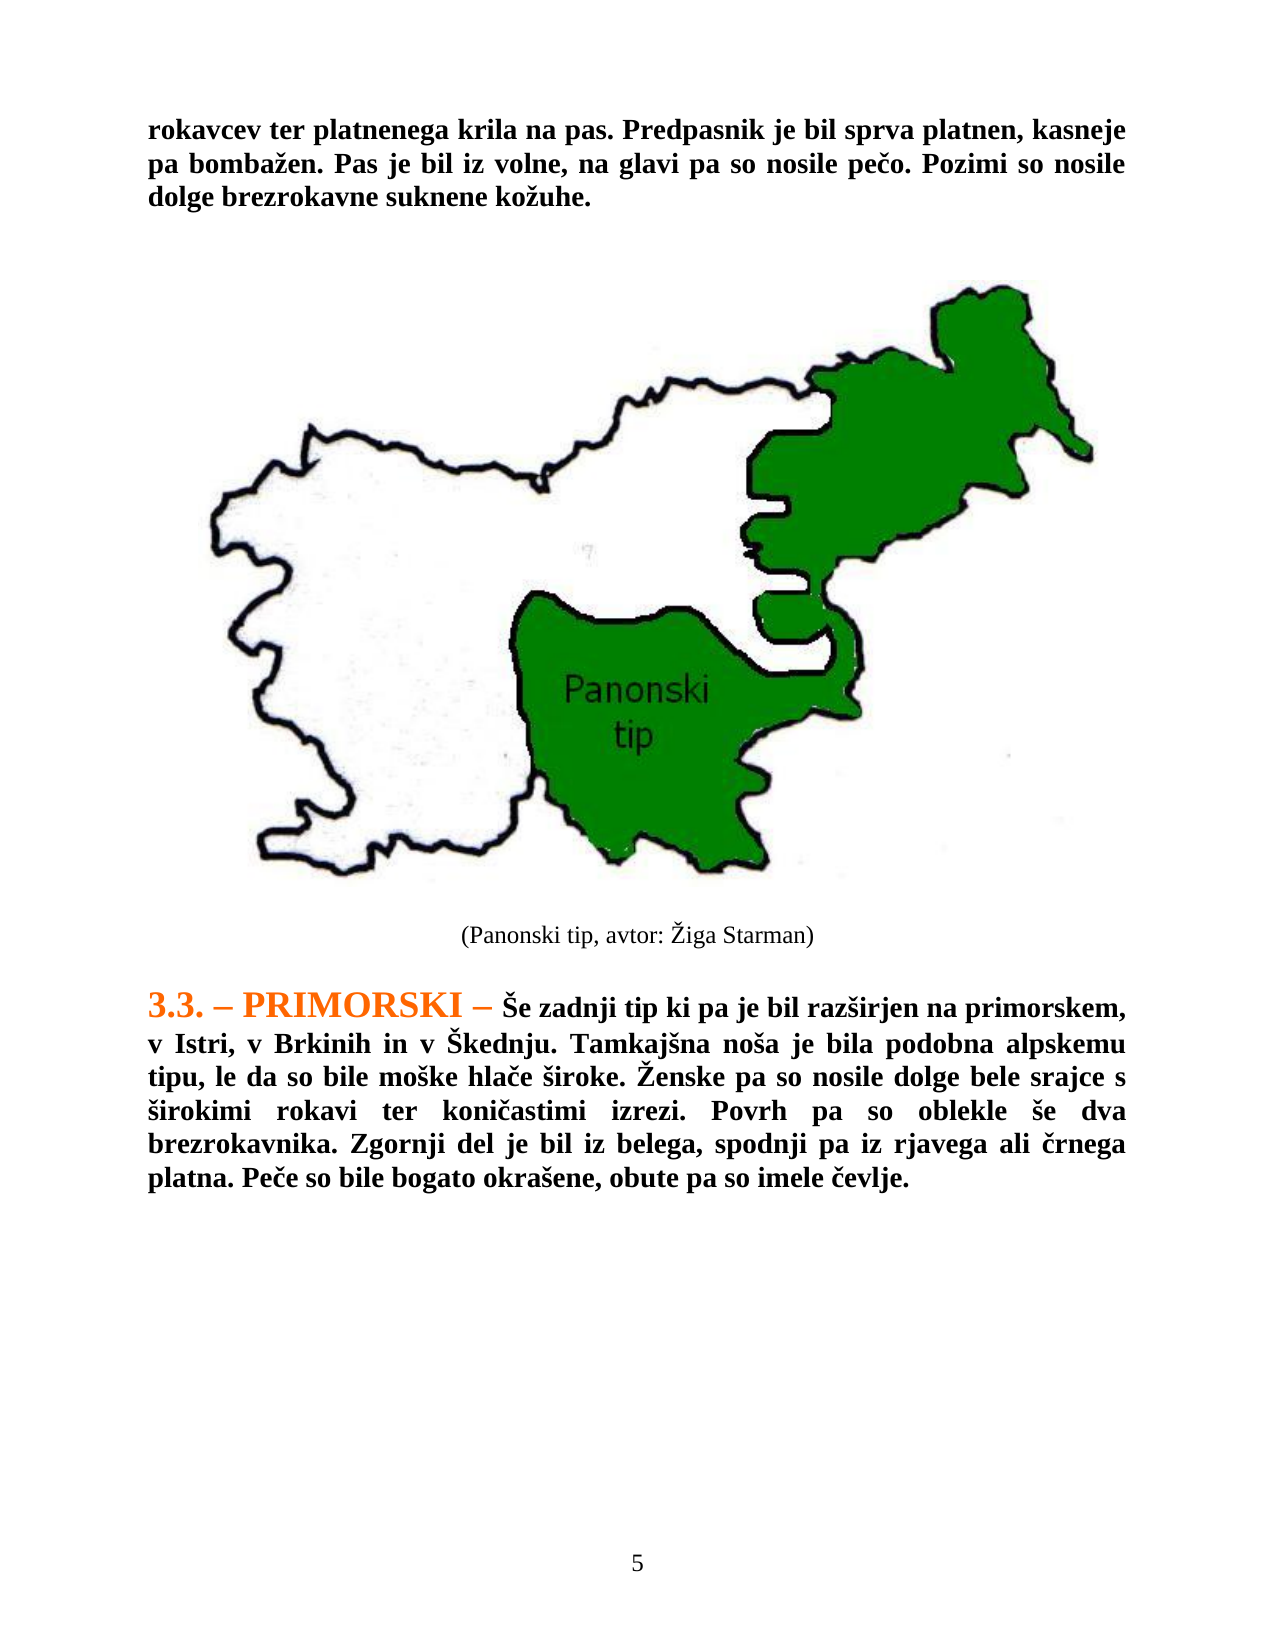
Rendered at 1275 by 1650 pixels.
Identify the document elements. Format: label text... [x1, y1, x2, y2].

text rokavcev ter platnenega krila na pas. Predpasnik je bil sprva platnen, kasneje pa bombažen. Pas je bil iz volne, na glavi pa so nosile pečo. Pozimi so nosile dolge brezrokavne suknene kožuhe. [148, 112, 1127, 213]
picture [198, 280, 1106, 887]
text 3.3. – PRIMORSKI – Še zadnji tip ki pa je bil razširjen na primorskem, v Istri, v Brkinih in v Škednju. Tamkajšna noša je bila podobna alpskemu tipu, le da so bile moške hlače široke. Ženske pa so nosile dolge bele srajce s širokimi rokavi ter koničastimi izrezi. Povrh pa so oblekle še dva brezrokavnika. Zgornji del je bil iz belega, spodnji pa iz rjavega ali črnega platna. Peče so bile bogato okrašene, obute pa so imele čevlje. [148, 983, 1127, 1193]
text (Panonski tip, avtor: Žiga Starman) [148, 920, 1127, 949]
